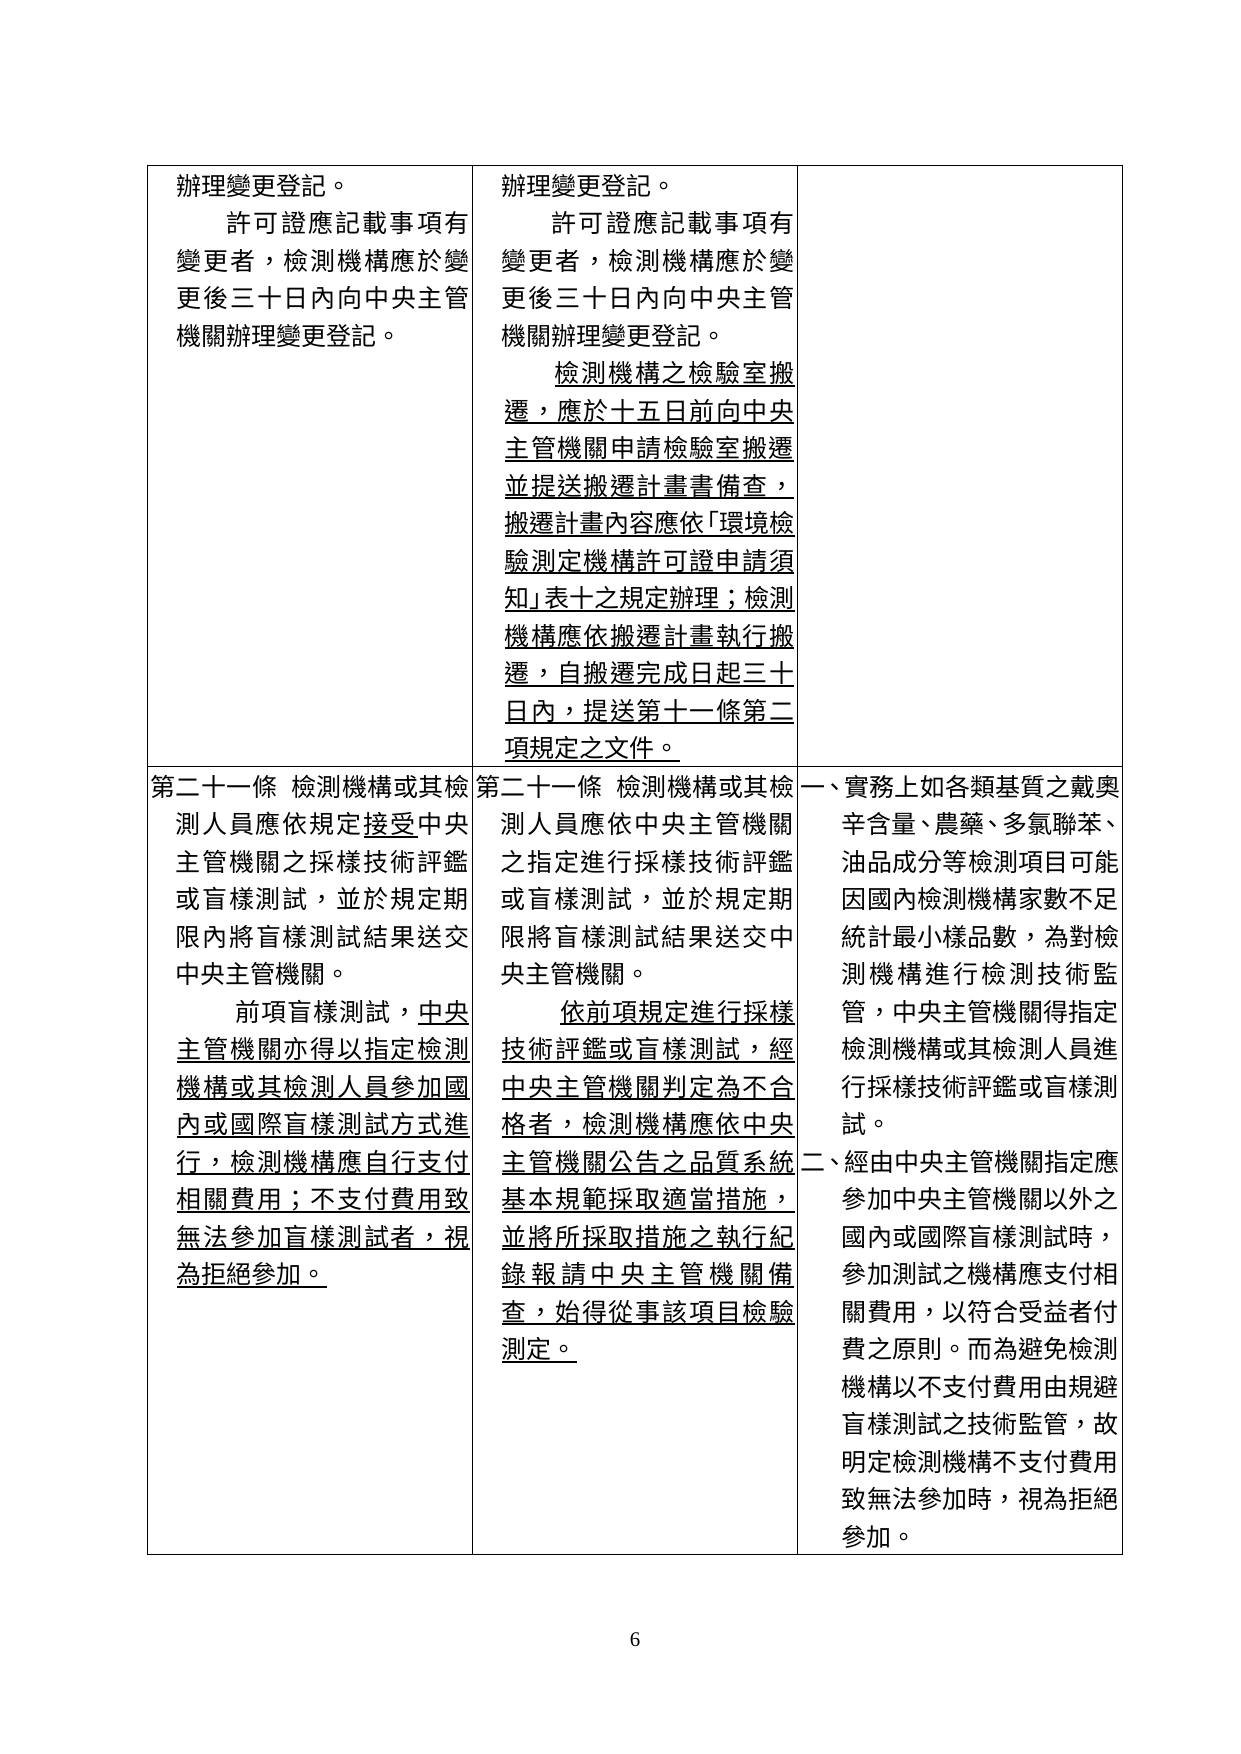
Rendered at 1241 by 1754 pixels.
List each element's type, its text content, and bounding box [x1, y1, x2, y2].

table_cell 一、實務上如各類基質之戴奧辛含量、農藥、多氯聯苯、油品成分等檢測項目可能因國內檢測機構家數不足統計最小樣品數，為對檢測機構進行檢測技術監管，中央主管機關得指定檢測機構或其檢測人員進行採樣技術評鑑或盲樣測試。 二、經由中央主管機關指定應參加中央主管機關以外之國內或國際盲樣測試時，參加測試之機構應支付相關費用，以符合受益者付費之原則。而為避免檢測機構以不支付費用由規避盲樣測試之技術監管，故明定檢測機構不支付費用致無法參加時，視為拒絕參加。 [798, 767, 1122, 1554]
table_cell 第二十一條 檢測機構或其檢測人員應依中央主管機關之指定進行採樣技術評鑑或盲樣測試，並於規定期限將盲樣測試結果送交中央主管機關。 依前項規定進行採樣技術評鑑或盲樣測試，經中央主管機關判定為不合格者，檢測機構應依中央主管機關公告之品質系統基本規範採取適當措施，並將所採取措施之執行紀錄報請中央主管機關備查，始得從事該項目檢驗測定。 [473, 767, 797, 1554]
table_cell 第二十一條 檢測機構或其檢測人員應依規定接受中央主管機關之採樣技術評鑑或盲樣測試，並於規定期限內將盲樣測試結果送交中央主管機關。 前項盲樣測試，中央主管機關亦得以指定檢測機構或其檢測人員參加國內或國際盲樣測試方式進行，檢測機構應自行支付相關費用；不支付費用致無法參加盲樣測試者，視為拒絕參加。 [148, 767, 472, 1554]
table_cell 辦理變更登記。 許可證應記載事項有變更者，檢測機構應於變更後三十日內向中央主管機關辦理變更登記。 檢測機構之檢驗室搬遷，應於十五日前向中央主管機關申請檢驗室搬遷並提送搬遷計畫書備查，搬遷計畫內容應依「環境檢驗測定機構許可證申請須知」表十之規定辦理；檢測機構應依搬遷計畫執行搬遷，自搬遷完成日起三十日內，提送第十一條第二項規定之文件。 [473, 166, 797, 766]
table_cell [798, 166, 1122, 766]
table_cell 辦理變更登記。 許可證應記載事項有變更者，檢測機構應於變更後三十日內向中央主管機關辦理變更登記。 [148, 166, 472, 766]
